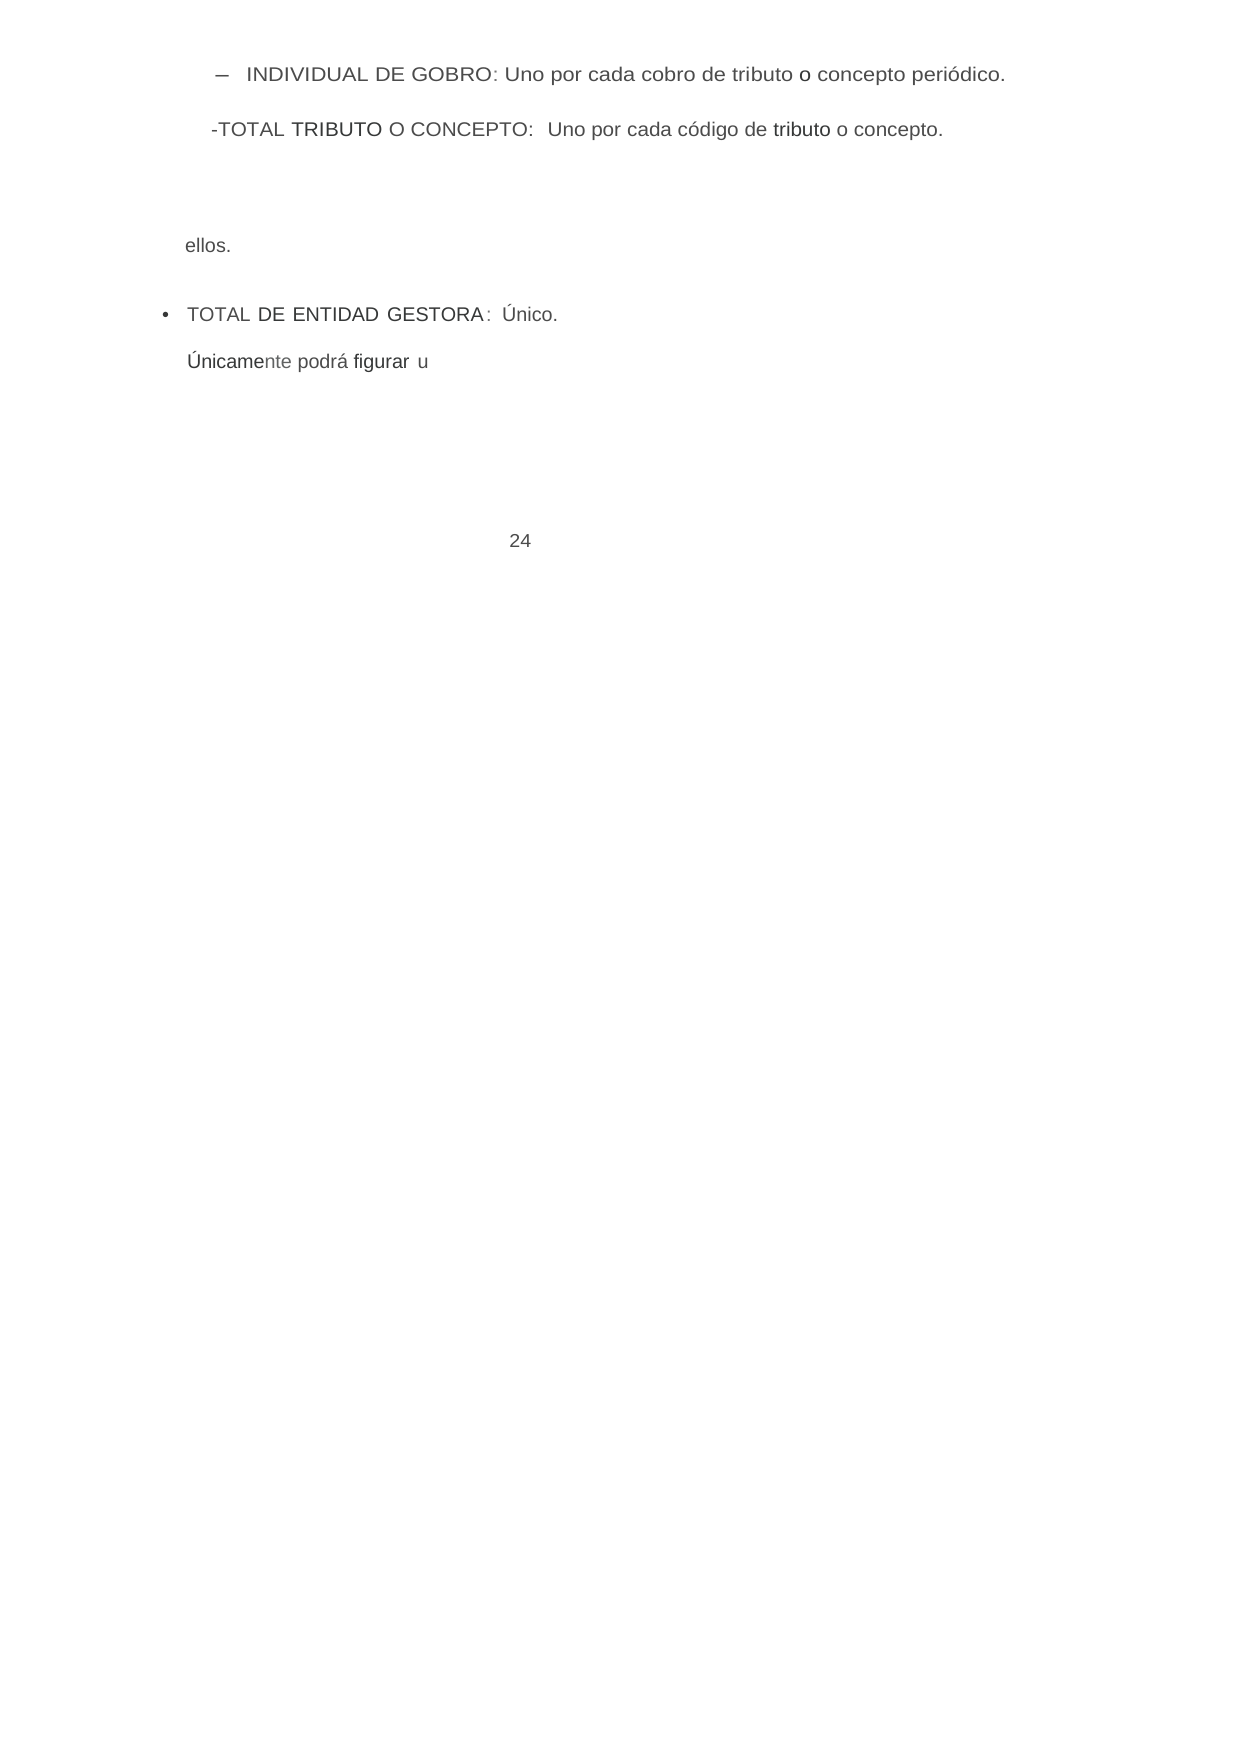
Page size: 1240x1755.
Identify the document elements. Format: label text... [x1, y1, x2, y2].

text -TOTAL TRIBUTO O CONCEPTO: Uno por cada código de tributo o concepto. [185, 118, 1154, 141]
list TOTAL DE ENTIDAD GESTORA: Único. Únicamente podrá figurar u [162, 303, 579, 373]
text ellos. [185, 234, 1154, 257]
text - INDIVIDUAL DE GOBRO: Uno por cada cobro de tributo o concepto periódico. [213, 62, 1154, 85]
text 24 [112, 529, 927, 551]
